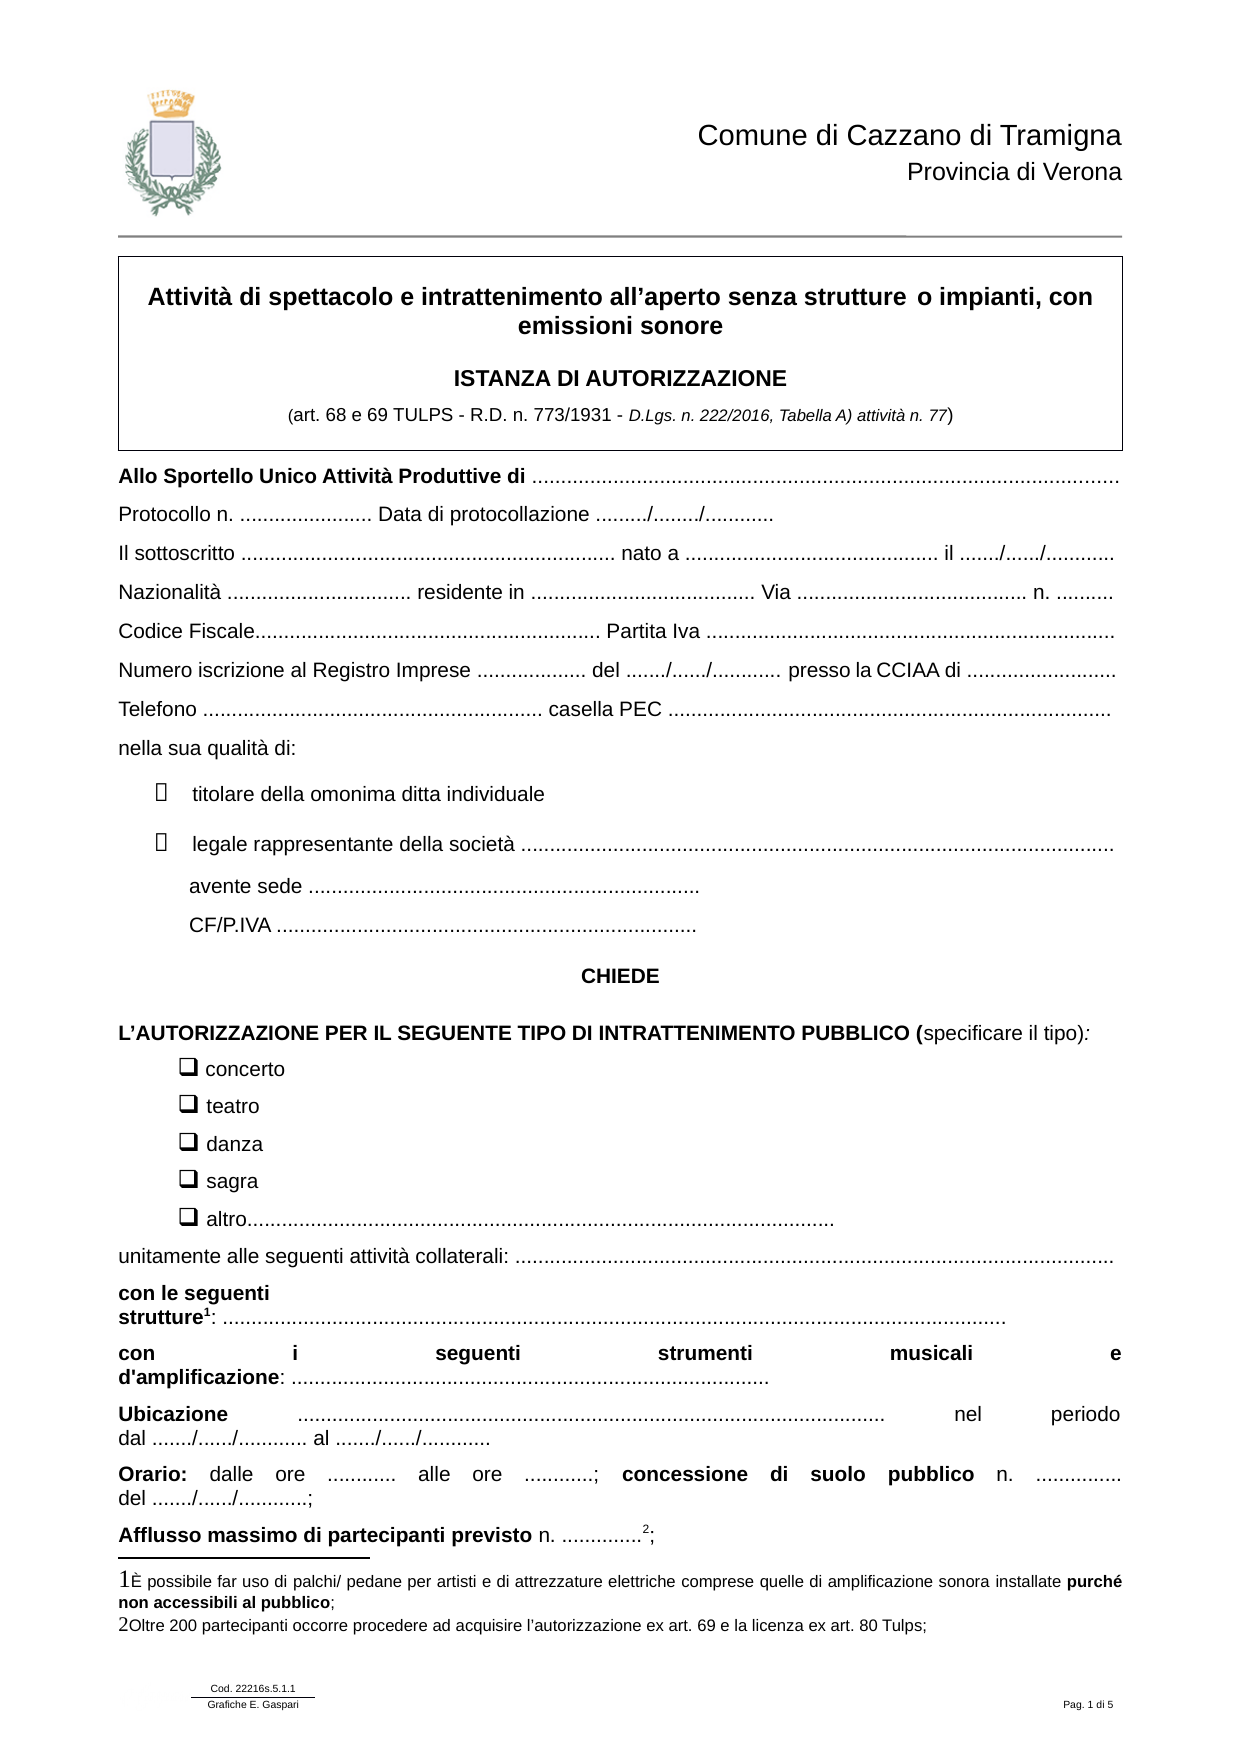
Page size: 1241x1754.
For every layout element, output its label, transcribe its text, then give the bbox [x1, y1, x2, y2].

text L’AUTORIZZAZIONE PER IL SEGUENTE TIPO DI INTRATTENIMENTO PUBBLICO (specificare il tipo): [118, 1020, 1122, 1044]
text CF/P.IVA ......................................................................... [189, 913, 1122, 937]
picture [122, 87, 224, 219]
text con i seguenti strumenti musicali e d'amplificazione: ................................................................................... [118, 1341, 1122, 1389]
text È possibile far uso di palchi/ pedane per artisti e di attrezzature elettriche comprese quelle di amplificazione sonora installate purché non accessibili al pubblico; [118, 1564, 1122, 1612]
text Protocollo n. ....................... Data di protocollazione ........./......../............ [118, 502, 1122, 526]
text  legale rappresentante della società ....................................................................................................... [153, 824, 1122, 858]
text Numero iscrizione al Registro Imprese ................... del ......./....../............ presso la CCIAA di .......................... [118, 658, 1122, 682]
text nella sua qualità di: [118, 735, 1122, 759]
text Provincia di Verona [224, 157, 1122, 185]
text Oltre 200 partecipanti occorre procedere ad acquisire l’autorizzazione ex art. 69 e la licenza ex art. 80 Tulps; [118, 1612, 1122, 1636]
text  concerto [177, 1057, 1122, 1082]
text  sagra [177, 1169, 1122, 1194]
text  altro...................................................................................................... [177, 1207, 1122, 1232]
text Allo Sportello Unico Attività Produttive di [118, 463, 1122, 487]
text Telefono ........................................................... casella PEC ............................................................................. [118, 697, 1122, 721]
text  danza [177, 1132, 1122, 1157]
text  teatro [177, 1094, 1122, 1119]
text Il sottoscritto ................................................................. nato a ............................................ il ......./....../............ [118, 541, 1122, 565]
text Afflusso massimo di partecipanti previsto n. ..............; [118, 1522, 1122, 1546]
text con le seguenti strutture: ........................................................................................................................................ [118, 1281, 1122, 1329]
text CHIEDE [118, 964, 1122, 988]
text Nazionalità ................................ residente in ....................................... Via ........................................ n. .......... [118, 580, 1122, 604]
text unitamente alle seguenti attività collaterali: ........................................................................................................ [118, 1244, 1122, 1268]
text avente sede .................................................................... [189, 874, 1122, 898]
table_header Attività di spettacolo e intrattenimento all’aperto senza strutture o impianti, con emissioni sonore ISTANZA DI AUTORIZZAZIONE (art. 68 e 69 TULPS - R.D. n. 773/1931 - D.Lgs. n. 222/2016, Tabella A) attività n. 77) [119, 257, 1122, 450]
text Ubicazione ...................................................................................................... nel periodo dal ......./....../............ al ......./....../............ [118, 1402, 1122, 1449]
text Codice Fiscale............................................................ Partita Iva ....................................................................... [118, 619, 1122, 643]
text Orario: dalle ore ............ alle ore ............; concessione di suolo pubblico n. ............... del ......./....../............; [118, 1462, 1122, 1510]
text Comune di Cazzano di Tramigna [224, 118, 1122, 152]
text  titolare della omonima ditta individuale [153, 774, 1122, 808]
